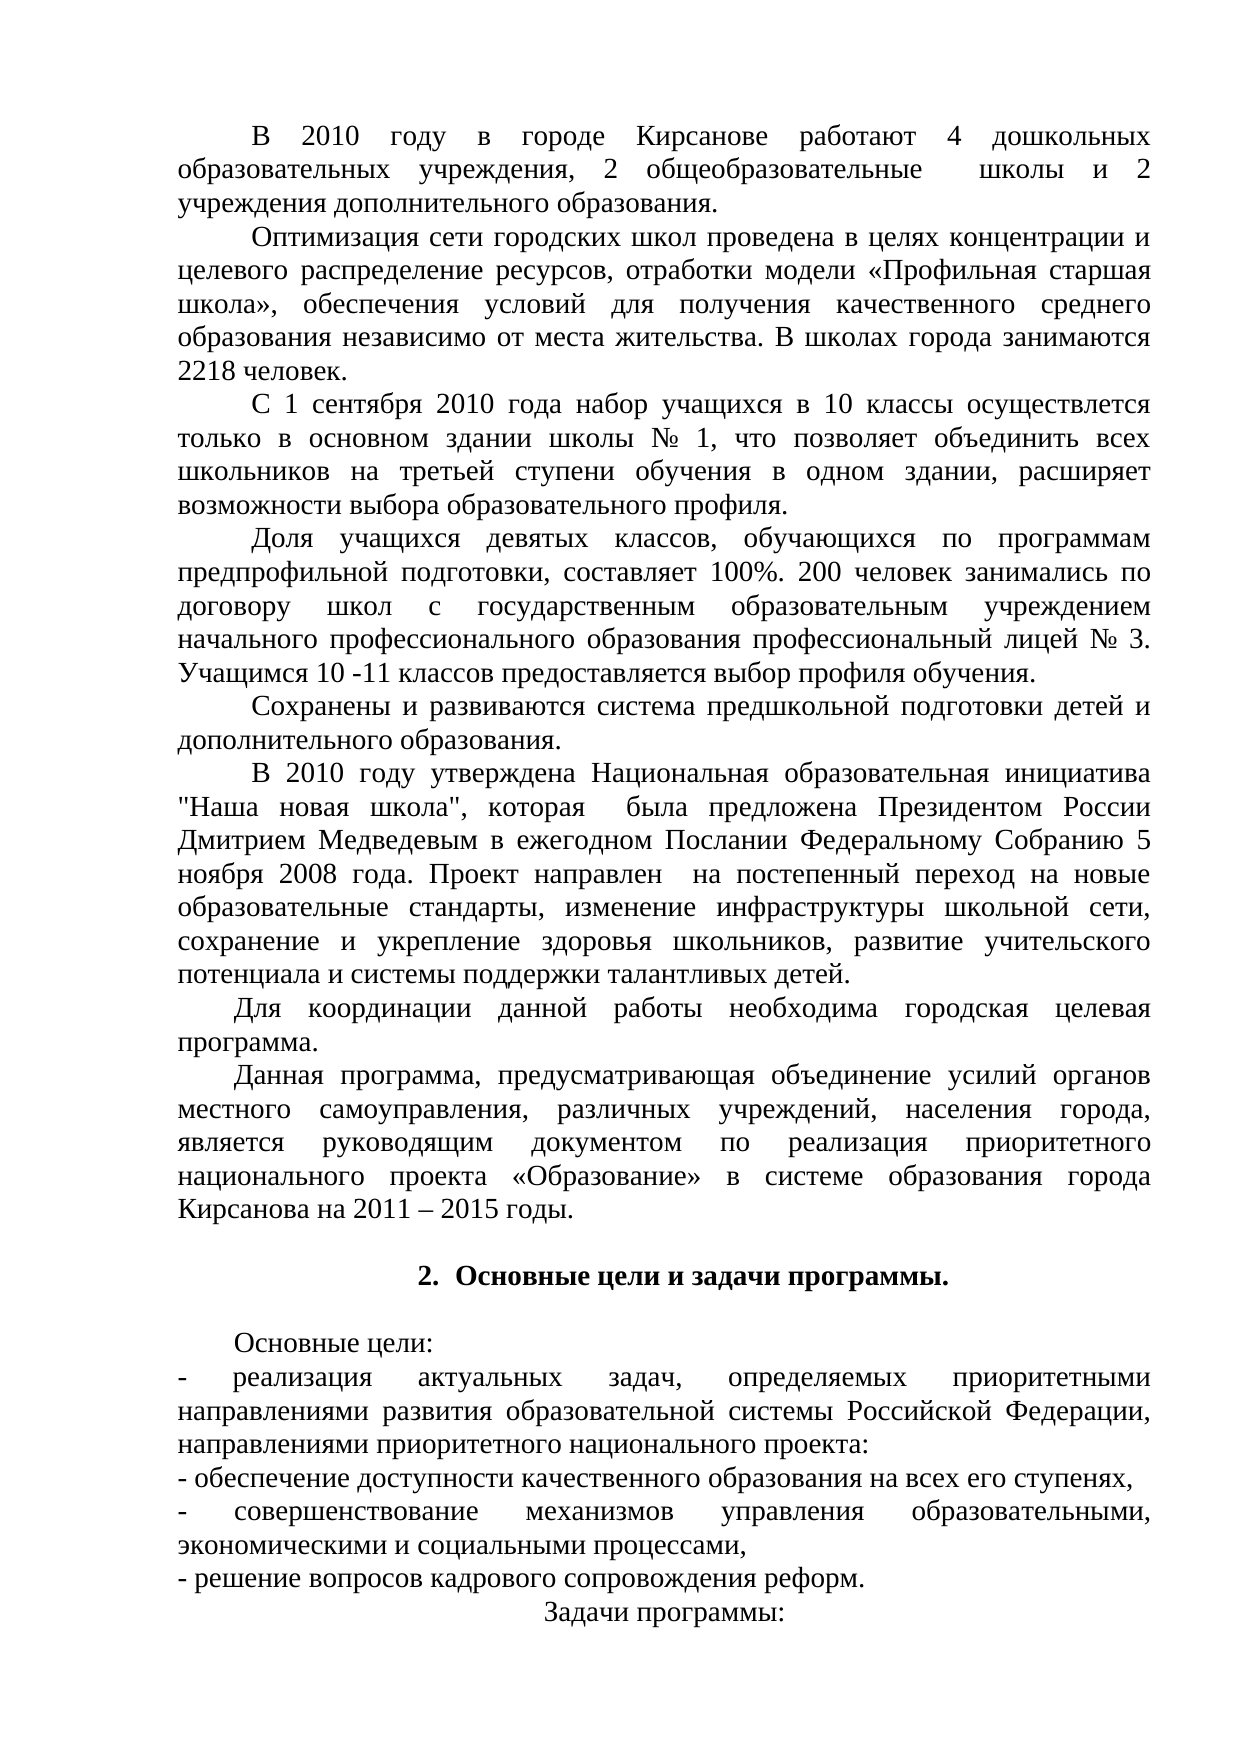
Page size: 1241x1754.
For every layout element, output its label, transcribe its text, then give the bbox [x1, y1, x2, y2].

list Основные цели и задачи программы. [215, 1258, 1152, 1292]
text С 1 сентября 2010 года набор учащихся в 10 классы осуществлется только в основном здании школы № 1, что позволяет объединить всех школьников на третьей ступени обучения в одном здании, расширяет возможности выбора образовательного профиля. [177, 386, 1152, 521]
text Задачи программы: [177, 1594, 1152, 1627]
text - обеспечение доступности качественного образования на всех его ступенях, [177, 1460, 1152, 1493]
text Основные цели: [177, 1326, 1152, 1359]
text - решение вопросов кадрового сопровождения реформ. [177, 1560, 1152, 1594]
text В 2010 году утверждена Национальная образовательная инициатива "Наша новая школа", которая была предложена Президентом России Дмитрием Медведевым в ежегодном Послании Федеральному Собранию 5 ноября 2008 года. Проект направлен на постепенный переход на новые образовательные стандарты, изменение инфраструктуры школьной сети, сохранение и укрепление здоровья школьников, развитие учительского потенциала и системы поддержки талантливых детей. [177, 755, 1152, 990]
text Данная программа, предусматривающая объединение усилий органов местного самоуправления, различных учреждений, населения города, является руководящим документом по реализация приоритетного национального проекта «Образование» в системе образования города Кирсанова на 2011 – 2015 годы. [177, 1057, 1152, 1225]
text В 2010 году в городе Кирсанове работают 4 дошкольных образовательных учреждения, 2 общеобразовательные школы и 2 учреждения дополнительного образования. [177, 118, 1152, 219]
text Оптимизация сети городских школ проведена в целях концентрации и целевого распределение ресурсов, отработки модели «Профильная старшая школа», обеспечения условий для получения качественного среднего образования независимо от места жительства. В школах города занимаются 2218 человек. [177, 219, 1152, 386]
text Сохранены и развиваются система предшкольной подготовки детей и дополнительного образования. [177, 688, 1152, 755]
text Для координации данной работы необходима городская целевая программа. [177, 990, 1152, 1057]
text - реализация актуальных задач, определяемых приоритетными направлениями развития образовательной системы Российской Федерации, направлениями приоритетного национального проекта: [177, 1359, 1152, 1460]
text Доля учащихся девятых классов, обучающихся по программам предпрофильной подготовки, составляет 100%. 200 человек занимались по договору школ с государственным образовательным учреждением начального профессионального образования профессиональный лицей № 3. Учащимся 10 -11 классов предоставляется выбор профиля обучения. [177, 521, 1152, 688]
text - совершенствование механизмов управления образовательными, экономическими и социальными процессами, [177, 1493, 1152, 1560]
